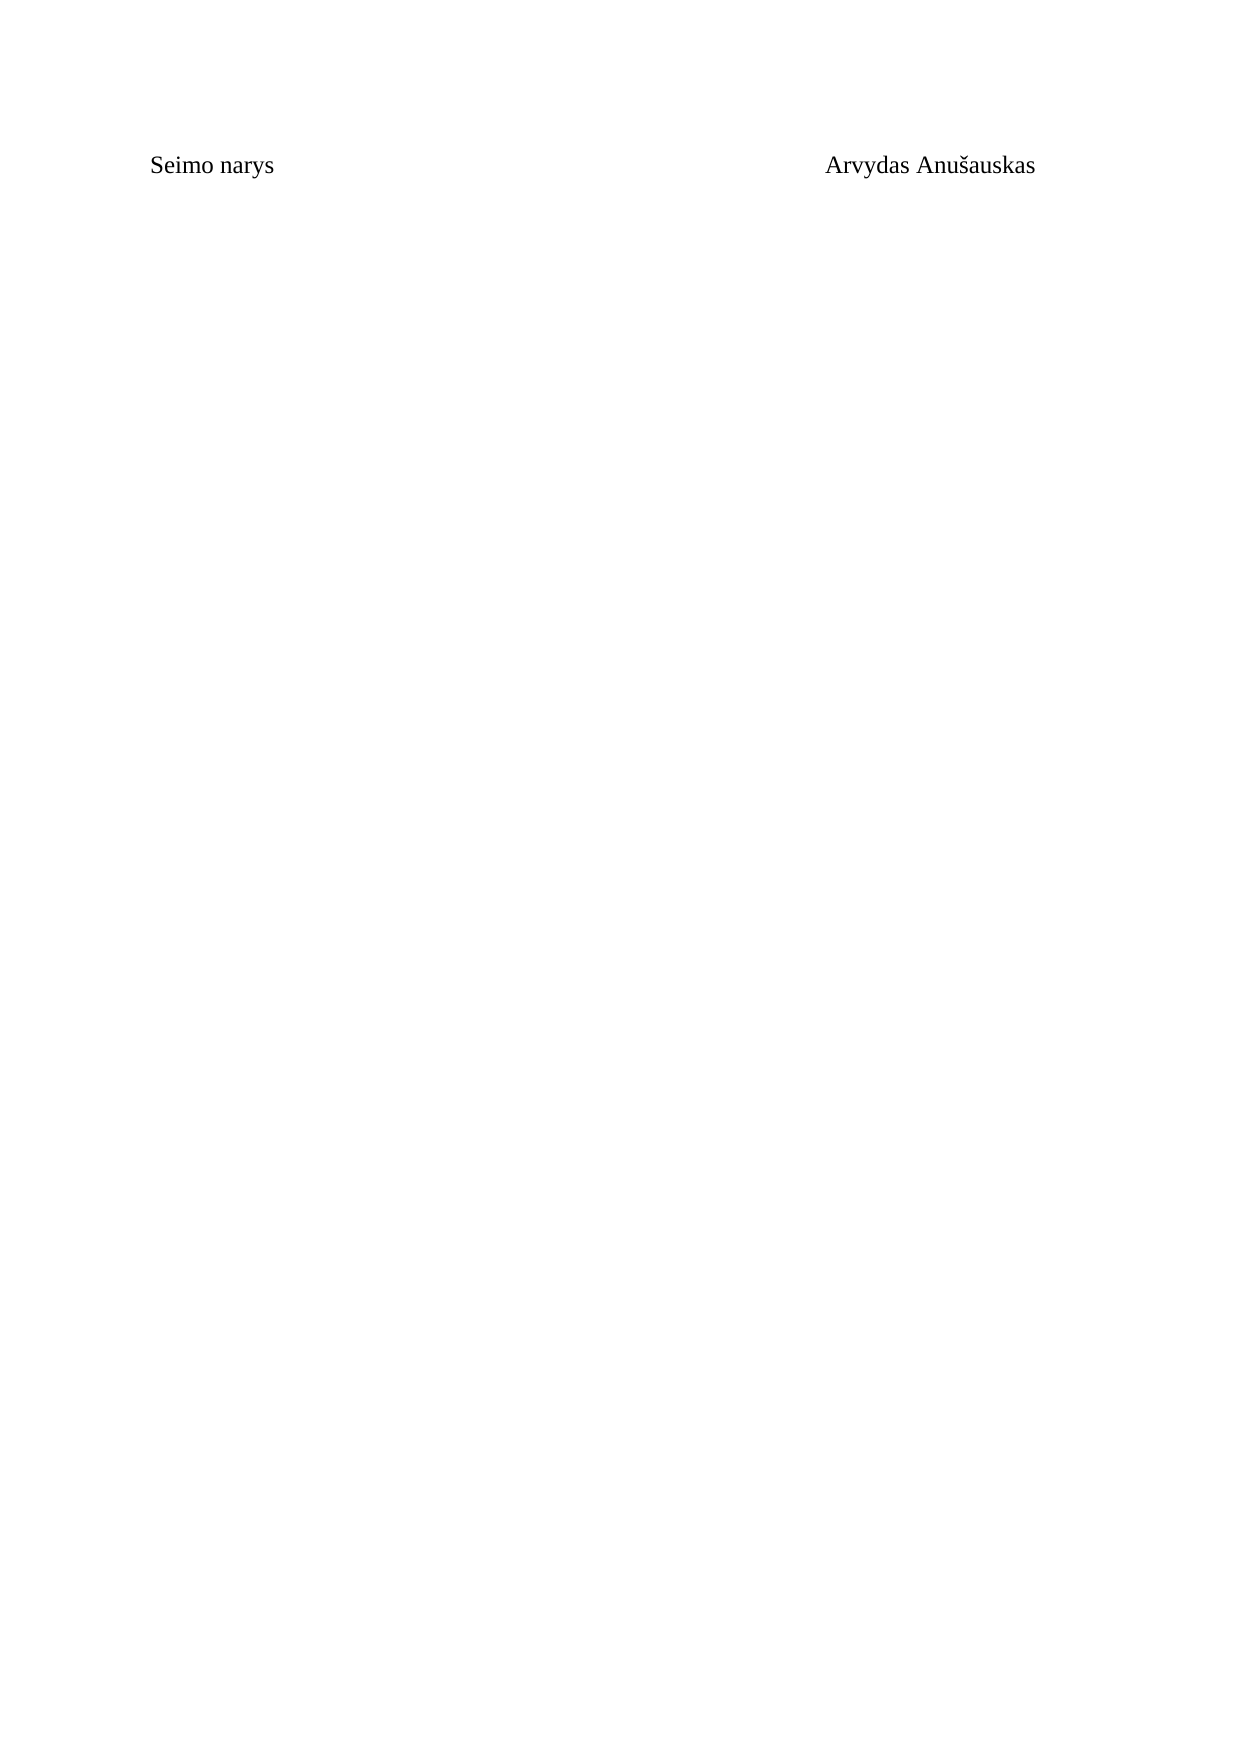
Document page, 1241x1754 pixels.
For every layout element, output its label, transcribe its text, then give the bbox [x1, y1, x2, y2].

text Seimo narys Arvydas Anušauskas [150, 150, 1090, 179]
